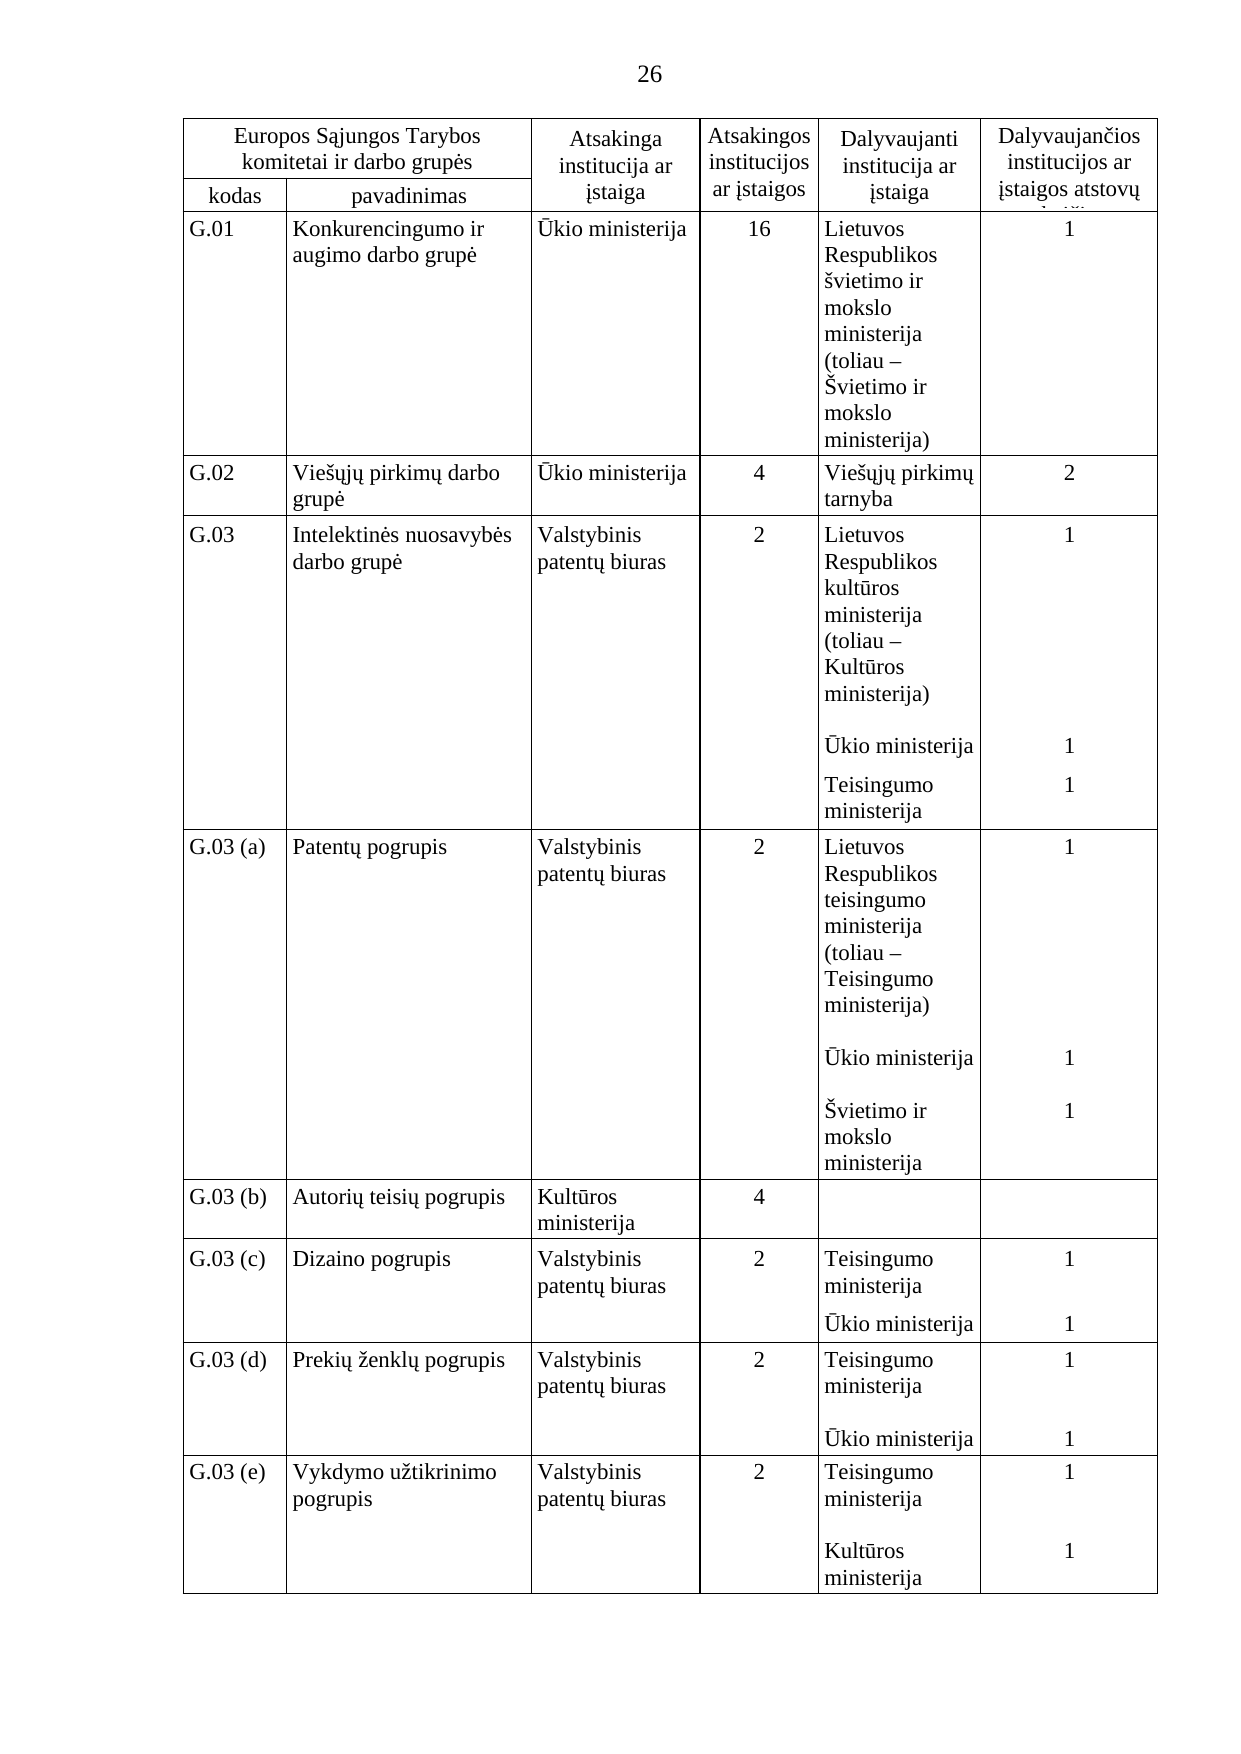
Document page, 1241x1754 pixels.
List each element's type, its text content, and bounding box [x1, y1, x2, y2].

table_cell G.03 [184, 516, 286, 765]
table_cell Ūkio ministerija [532, 212, 699, 455]
table_cell [981, 1180, 1157, 1238]
table_cell Ūkio ministerija [532, 456, 699, 514]
table_cell [532, 1304, 699, 1342]
table_cell Konkurencingumo ir augimo darbo grupė [287, 212, 531, 455]
table_cell 2 [701, 1343, 818, 1454]
table_cell [819, 1180, 980, 1238]
table_cell 4 [701, 1180, 818, 1238]
table_cell Viešųjų pirkimų tarnyba [819, 456, 980, 514]
table_cell pavadinimas [287, 179, 531, 211]
table_cell Lietuvos Respublikos teisingumo ministerija (toliau – Teisingumo ministerija) Ūkio ministerija Švietimo ir mokslo ministerija [819, 830, 980, 1179]
table_header Dalyvaujančios institucijos ar įstaigos atstovų skaičius [981, 119, 1157, 211]
table_cell 2 [701, 1456, 818, 1593]
table_cell Autorių teisių pogrupis [287, 1180, 531, 1238]
table_cell 1 [981, 212, 1157, 455]
table_cell Dizaino pogrupis [287, 1239, 531, 1304]
table_cell 1 1 1 [981, 830, 1157, 1179]
table_cell Valstybinis patentų biuras [532, 1239, 699, 1304]
table_header Atsakingos institucijos ar įstaigos atstovų skaičius [701, 119, 818, 211]
table_cell Valstybinis patentų biuras [532, 830, 699, 1179]
table_cell Prekių ženklų pogrupis [287, 1343, 531, 1454]
table_cell Ūkio ministerija [819, 1304, 980, 1342]
table_cell [287, 1304, 531, 1342]
table_cell kodas [184, 179, 286, 211]
table_cell G.03 (b) [184, 1180, 286, 1238]
table_cell 2 [981, 456, 1157, 514]
table_cell 2 [701, 830, 818, 1179]
table_cell G.03 (c) [184, 1239, 286, 1304]
table_cell G.03 (d) [184, 1343, 286, 1454]
table_cell 1 [981, 1304, 1157, 1342]
table_cell Valstybinis patentų biuras [532, 1456, 699, 1593]
table_header Europos Sąjungos Tarybos komitetai ir darbo grupės [184, 119, 531, 178]
table_cell Lietuvos Respublikos kultūros ministerija (toliau – Kultūros ministerija) Ūkio ministerija [819, 516, 980, 765]
table_cell G.02 [184, 456, 286, 514]
table_cell Lietuvos Respublikos švietimo ir mokslo ministerija (toliau – Švietimo ir mokslo ministerija) [819, 212, 980, 455]
table_cell G.01 [184, 212, 286, 455]
table_header Atsakinga institucija ar įstaiga [532, 119, 699, 211]
table_cell 4 [701, 456, 818, 514]
table_cell 1 [981, 1239, 1157, 1304]
table_cell G.03 (e) [184, 1456, 286, 1593]
table_cell [184, 765, 286, 829]
table_cell 16 [701, 212, 818, 455]
table_cell [701, 1304, 818, 1342]
table_cell [701, 765, 818, 829]
table_cell 1 1 [981, 1456, 1157, 1593]
table_cell 1 1 [981, 1343, 1157, 1454]
table_cell Teisingumo ministerija Ūkio ministerija [819, 1343, 980, 1454]
table_cell Valstybinis patentų biuras [532, 1343, 699, 1454]
table_cell Teisingumo ministerija [819, 765, 980, 829]
table_cell Valstybinis patentų biuras [532, 516, 699, 765]
table_cell [532, 765, 699, 829]
table_cell Viešųjų pirkimų darbo grupė [287, 456, 531, 514]
table_cell [287, 765, 531, 829]
table_cell Patentų pogrupis [287, 830, 531, 1179]
table_cell G.03 (a) [184, 830, 286, 1179]
table_cell Kultūros ministerija [532, 1180, 699, 1238]
table_cell Intelektinės nuosavybės darbo grupė [287, 516, 531, 765]
table_cell 1 [981, 765, 1157, 829]
table_cell [184, 1304, 286, 1342]
table_cell Teisingumo ministerija Kultūros ministerija [819, 1456, 980, 1593]
table_cell 1 1 [981, 516, 1157, 765]
table_cell Teisingumo ministerija [819, 1239, 980, 1304]
table_cell 2 [701, 516, 818, 765]
table_cell Vykdymo užtikrinimo pogrupis [287, 1456, 531, 1593]
table_cell 2 [701, 1239, 818, 1304]
table_header Dalyvaujanti institucija ar įstaiga [819, 119, 980, 211]
